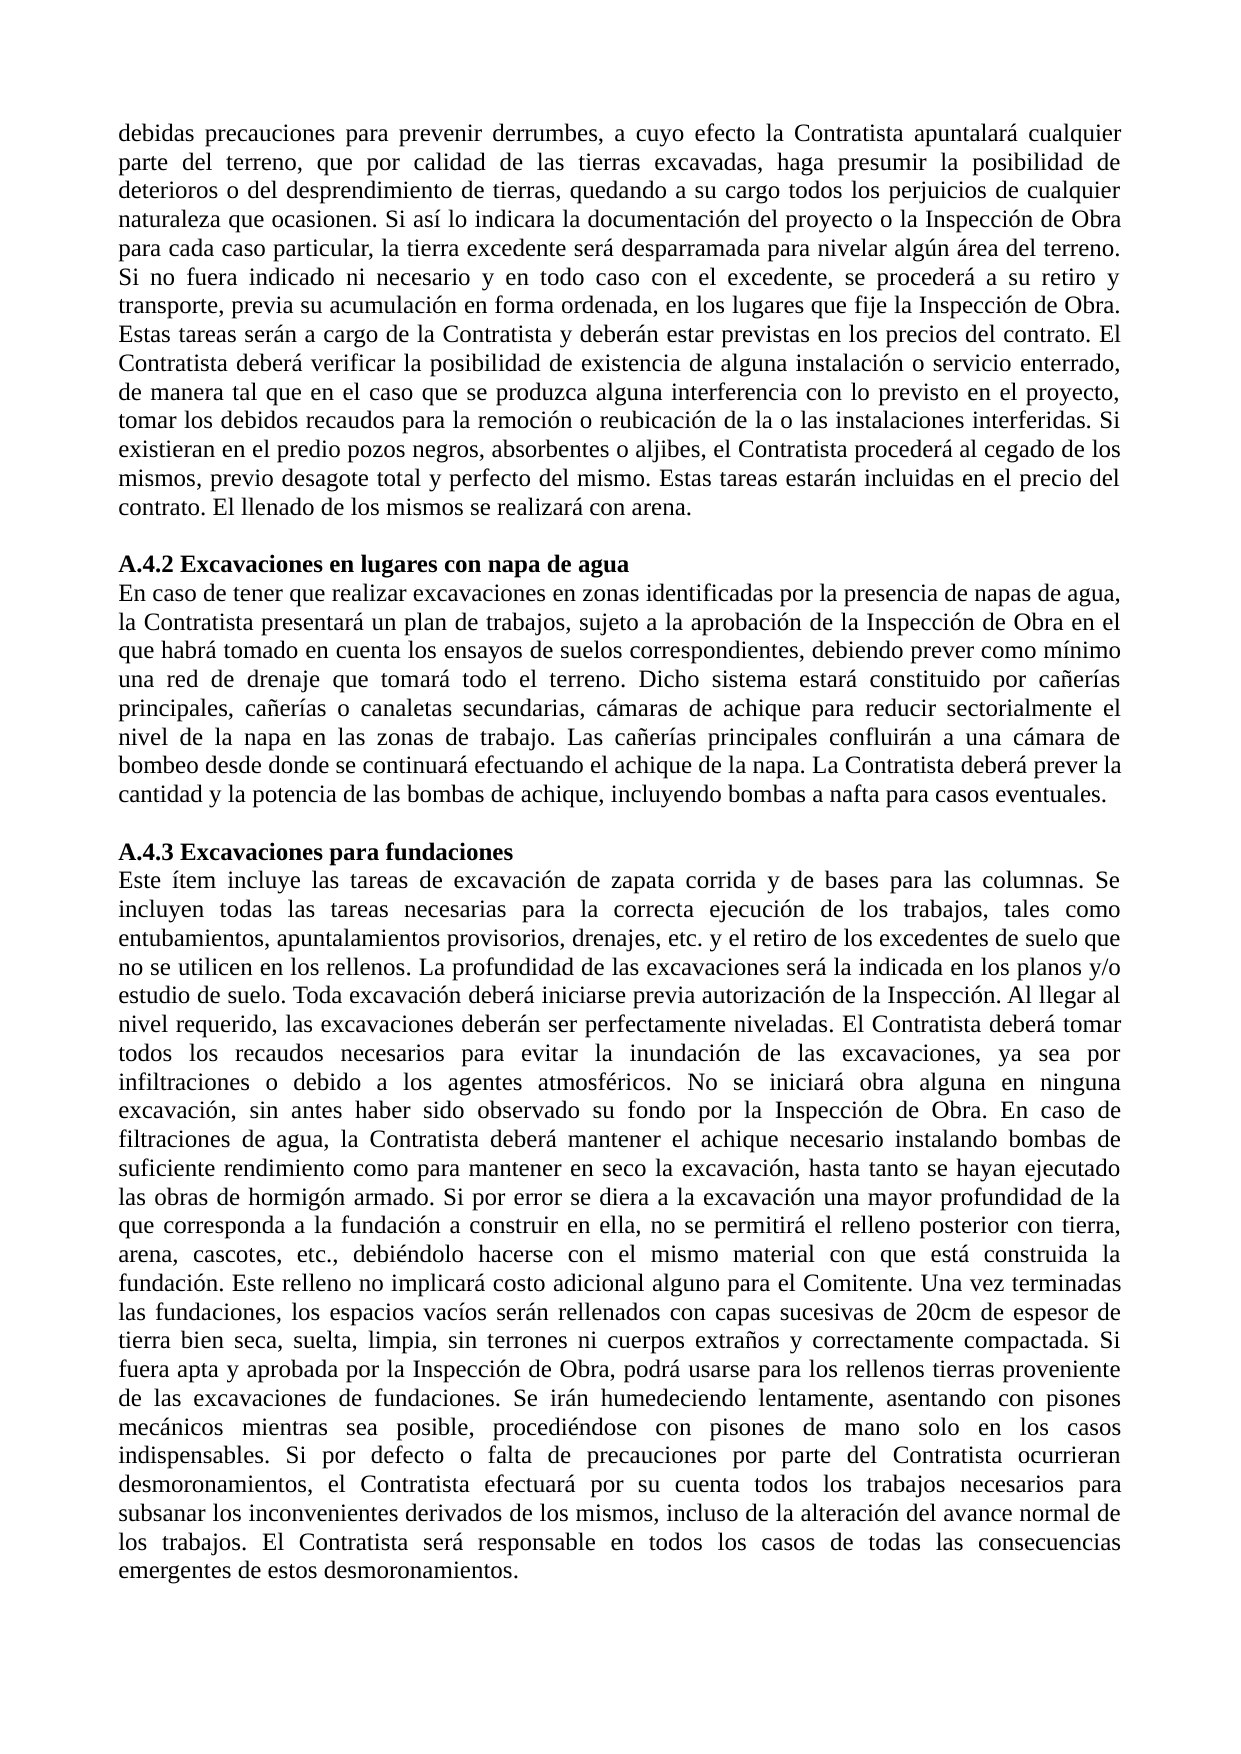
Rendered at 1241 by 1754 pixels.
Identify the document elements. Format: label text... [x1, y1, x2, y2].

text debidas precauciones para prevenir derrumbes, a cuyo efecto la Contratista apuntalará cualquier parte del terreno, que por calidad de las tierras excavadas, haga presumir la posibilidad de deterioros o del desprendimiento de tierras, quedando a su cargo todos los perjuicios de cualquier naturaleza que ocasionen. Si así lo indicara la documentación del proyecto o la Inspección de Obra para cada caso particular, la tierra excedente será desparramada para nivelar algún área del terreno. Si no fuera indicado ni necesario y en todo caso con el excedente, se procederá a su retiro y transporte, previa su acumulación en forma ordenada, en los lugares que fije la Inspección de Obra. Estas tareas serán a cargo de la Contratista y deberán estar previstas en los precios del contrato. El Contratista deberá verificar la posibilidad de existencia de alguna instalación o servicio enterrado, de manera tal que en el caso que se produzca alguna interferencia con lo previsto en el proyecto, tomar los debidos recaudos para la remoción o reubicación de la o las instalaciones interferidas. Si existieran en el predio pozos negros, absorbentes o aljibes, el Contratista procederá al cegado de los mismos, previo desagote total y perfecto del mismo. Estas tareas estarán incluidas en el precio del contrato. El llenado de los mismos se realizará con arena. [118, 118, 1122, 521]
text Este ítem incluye las tareas de excavación de zapata corrida y de bases para las columnas. Se incluyen todas las tareas necesarias para la correcta ejecución de los trabajos, tales como entubamientos, apuntalamientos provisorios, drenajes, etc. y el retiro de los excedentes de suelo que no se utilicen en los rellenos. La profundidad de las excavaciones será la indicada en los planos y/o estudio de suelo. Toda excavación deberá iniciarse previa autorización de la Inspección. Al llegar al nivel requerido, las excavaciones deberán ser perfectamente niveladas. El Contratista deberá tomar todos los recaudos necesarios para evitar la inundación de las excavaciones, ya sea por infiltraciones o debido a los agentes atmosféricos. No se iniciará obra alguna en ninguna excavación, sin antes haber sido observado su fondo por la Inspección de Obra. En caso de filtraciones de agua, la Contratista deberá mantener el achique necesario instalando bombas de suficiente rendimiento como para mantener en seco la excavación, hasta tanto se hayan ejecutado las obras de hormigón armado. Si por error se diera a la excavación una mayor profundidad de la que corresponda a la fundación a construir en ella, no se permitirá el relleno posterior con tierra, arena, cascotes, etc., debiéndolo hacerse con el mismo material con que está construida la fundación. Este relleno no implicará costo adicional alguno para el Comitente. Una vez terminadas las fundaciones, los espacios vacíos serán rellenados con capas sucesivas de 20cm de espesor de tierra bien seca, suelta, limpia, sin terrones ni cuerpos extraños y correctamente compactada. Si fuera apta y aprobada por la Inspección de Obra, podrá usarse para los rellenos tierras proveniente de las excavaciones de fundaciones. Se irán humedeciendo lentamente, asentando con pisones mecánicos mientras sea posible, procediéndose con pisones de mano solo en los casos indispensables. Si por defecto o falta de precauciones por parte del Contratista ocurrieran desmoronamientos, el Contratista efectuará por su cuenta todos los trabajos necesarios para subsanar los inconvenientes derivados de los mismos, incluso de la alteración del avance normal de los trabajos. El Contratista será responsable en todos los casos de todas las consecuencias emergentes de estos desmoronamientos. [118, 866, 1122, 1584]
text En caso de tener que realizar excavaciones en zonas identificadas por la presencia de napas de agua, la Contratista presentará un plan de trabajos, sujeto a la aprobación de la Inspección de Obra en el que habrá tomado en cuenta los ensayos de suelos correspondientes, debiendo prever como mínimo una red de drenaje que tomará todo el terreno. Dicho sistema estará constituido por cañerías principales, cañerías o canaletas secundarias, cámaras de achique para reducir sectorialmente el nivel de la napa en las zonas de trabajo. Las cañerías principales confluirán a una cámara de bombeo desde donde se continuará efectuando el achique de la napa. La Contratista deberá prever la cantidad y la potencia de las bombas de achique, incluyendo bombas a nafta para casos eventuales. [118, 578, 1122, 808]
text A.4.3 Excavaciones para fundaciones [118, 837, 1122, 866]
text A.4.2 Excavaciones en lugares con napa de agua [118, 549, 1122, 578]
